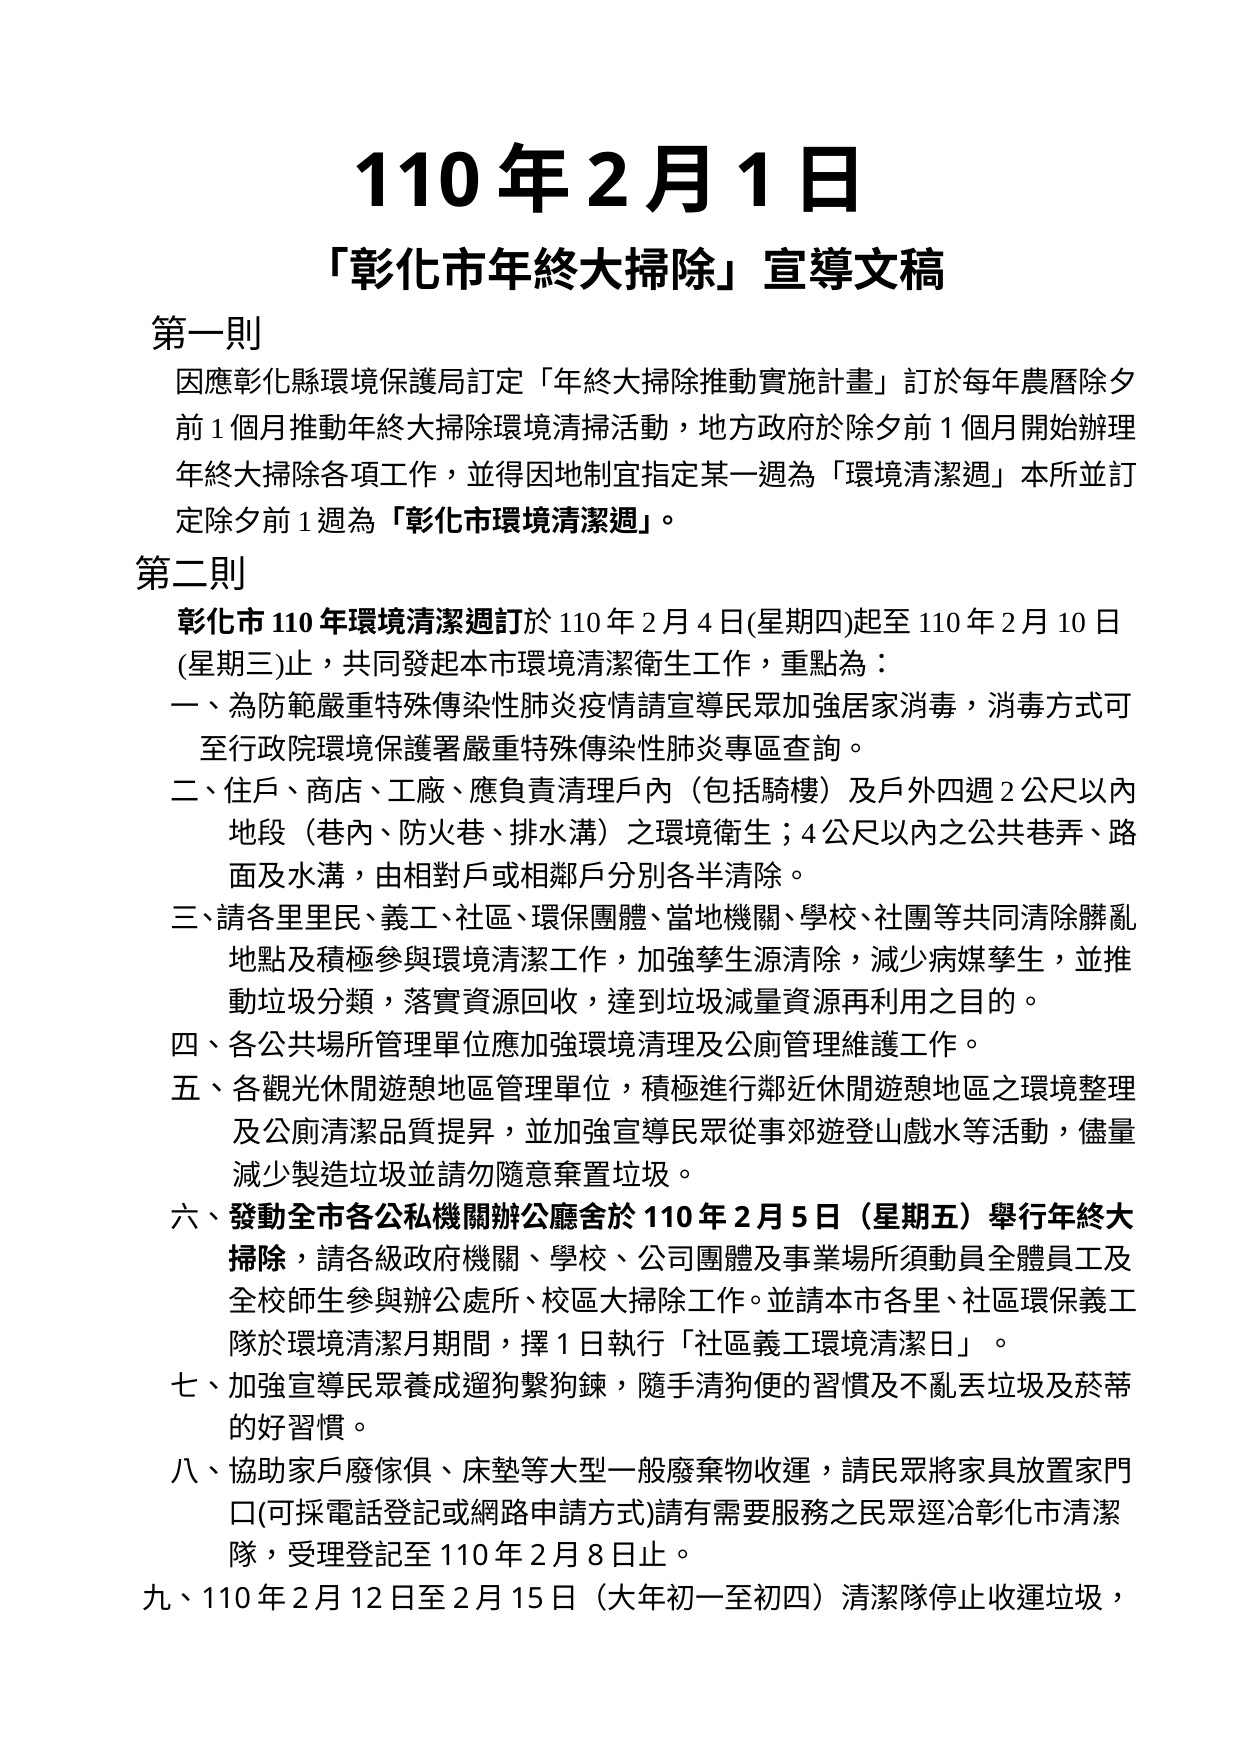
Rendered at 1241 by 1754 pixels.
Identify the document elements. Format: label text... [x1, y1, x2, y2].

text 八、協助家戶廢傢俱、床墊等大型一般廢棄物收運，請民眾將家具放置家門口(可採電話登記或網路申請方式)請有需要服務之民眾逕冾彰化市清潔隊，受理登記至110年2月8日止。 [170, 1447, 1137, 1574]
text 因應彰化縣環境保護局訂定「年終大掃除推動實施計畫」訂於每年農曆除夕前1個月推動年終大掃除環境清掃活動，地方政府於除夕前1個月開始辦理年終大掃除各項工作，並得因地制宜指定某一週為「環境清潔週」本所並訂定除夕前1週為「彰化市環境清潔週」。 [175, 358, 1137, 540]
text 一、為防範嚴重特殊傳染性肺炎疫情請宣導民眾加強居家消毒，消毒方式可 [170, 683, 1137, 725]
text 「彰化市年終大掃除」宣導文稿 [112, 229, 1137, 304]
text 七、加強宣導民眾養成遛狗繫狗鍊，隨手清狗便的習慣及不亂丟垃圾及菸蒂的好習慣。 [170, 1363, 1137, 1447]
text 五、各觀光休閒遊憩地區管理單位，積極進行鄰近休閒遊憩地區之環境整理及公廁清潔品質提昇，並加強宣導民眾從事郊遊登山戲水等活動，儘量減少製造垃圾並請勿隨意棄置垃圾。 [170, 1063, 1137, 1193]
text 六、發動全市各公私機關辦公廳舍於110年2月5日（星期五）舉行年終大掃除，請各級政府機關、學校、公司團體及事業場所須動員全體員工及全校師生參與辦公處所、校區大掃除工作。並請本市各里、社區環保義工隊於環境清潔月期間，擇1日執行「社區義工環境清潔日」。 [170, 1193, 1137, 1363]
text 第二則 [112, 544, 1137, 598]
text 四、各公共場所管理單位應加強環境清理及公廁管理維護工作。 [170, 1021, 1137, 1063]
text 九、110年2月12日至2月15日（大年初一至初四）清潔隊停止收運垃圾， [112, 1574, 1137, 1617]
text 二、住戶、商店、工廠、應負責清理戶內（包括騎樓）及戶外四週2公尺以內地段（巷內、防火巷、排水溝）之環境衛生；4公尺以內之公共巷弄、路面及水溝，由相對戶或相鄰戶分別各半清除。 [170, 767, 1137, 894]
text 至行政院環境保護署嚴重特殊傳染性肺炎專區查詢。 [170, 725, 1137, 767]
text (星期三)止，共同發起本市環境清潔衛生工作，重點為： [170, 641, 1137, 683]
text 彰化市110年環境清潔週訂於110年2月4日(星期四)起至110年2月10 日 [170, 598, 1137, 641]
text 三、請各里里民、義工、社區、環保團體、當地機關、學校、社團等共同清除髒亂地點及積極參與環境清潔工作，加強孳生源清除，減少病媒孳生，並推動垃圾分類，落實資源回收，達到垃圾減量資源再利用之目的。 [170, 894, 1137, 1021]
text 110年2月1日 [220, 120, 1137, 229]
text 第一則 [112, 304, 1137, 358]
